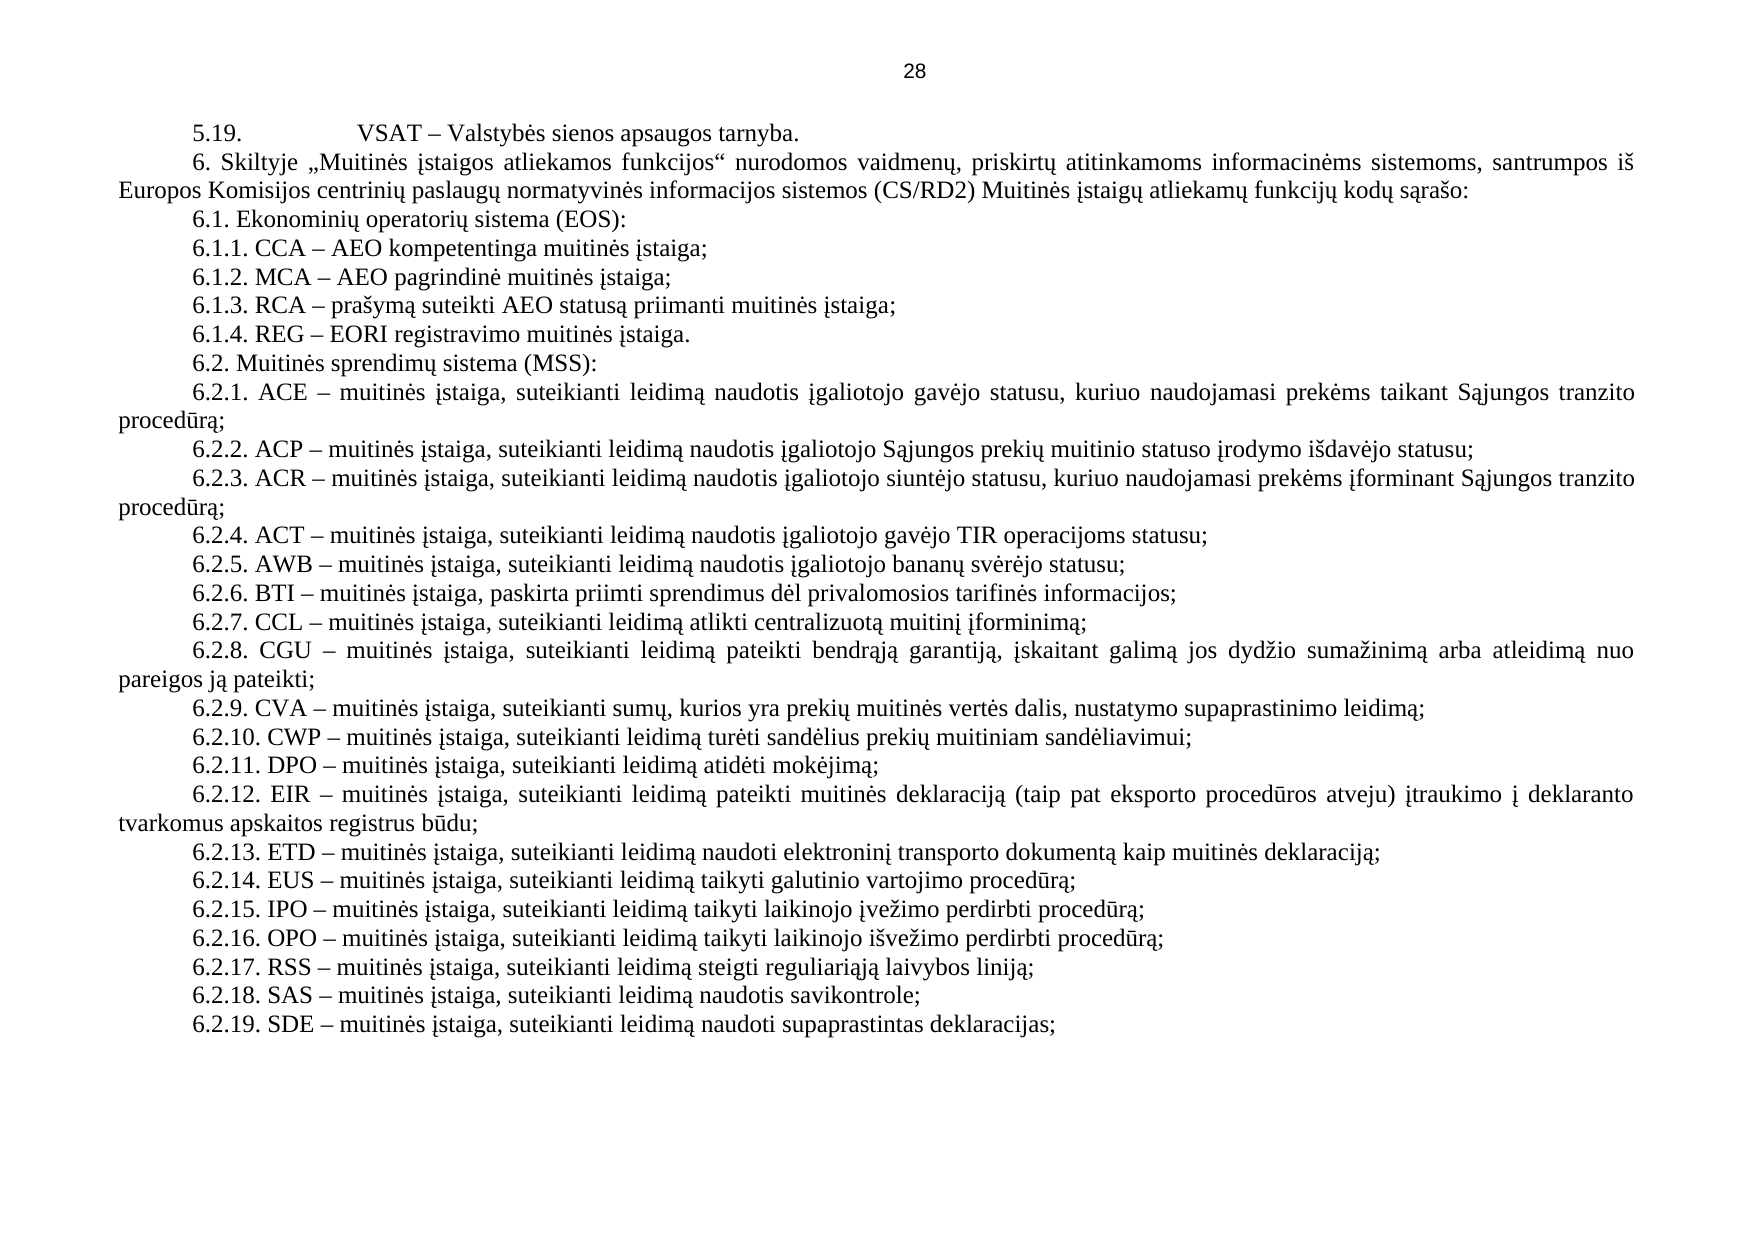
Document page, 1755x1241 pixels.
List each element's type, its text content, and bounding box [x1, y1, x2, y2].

text 6.1. Ekonominių operatorių sistema (EOS): [118, 204, 1636, 233]
text 6.2.4. ACT – muitinės įstaiga, suteikianti leidimą naudotis įgaliotojo gavėjo TIR operacijoms statusu; [118, 521, 1636, 549]
text 6.2.19. SDE – muitinės įstaiga, suteikianti leidimą naudoti supaprastintas deklaracijas; [118, 1009, 1636, 1038]
text 6.2.8. CGU – muitinės įstaiga, suteikianti leidimą pateikti bendrąją garantiją, įskaitant galimą jos dydžio sumažinimą arba atleidimą nuo pareigos ją pateikti; [118, 636, 1636, 693]
text 6.2.7. CCL – muitinės įstaiga, suteikianti leidimą atlikti centralizuotą muitinį įforminimą; [118, 607, 1636, 636]
text 6.2.10. CWP – muitinės įstaiga, suteikianti leidimą turėti sandėlius prekių muitiniam sandėliavimui; [118, 722, 1636, 751]
text 6.2.5. AWB – muitinės įstaiga, suteikianti leidimą naudotis įgaliotojo bananų svėrėjo statusu; [118, 549, 1636, 578]
text 6.2.6. BTI – muitinės įstaiga, paskirta priimti sprendimus dėl privalomosios tarifinės informacijos; [118, 578, 1636, 607]
text 6.2.1. ACE – muitinės įstaiga, suteikianti leidimą naudotis įgaliotojo gavėjo statusu, kuriuo naudojamasi prekėms taikant Sąjungos tranzito procedūrą; [118, 377, 1636, 434]
text 6.2. Muitinės sprendimų sistema (MSS): [118, 348, 1636, 377]
text 6.2.13. ETD – muitinės įstaiga, suteikianti leidimą naudoti elektroninį transporto dokumentą kaip muitinės deklaraciją; [118, 837, 1636, 866]
text 6.2.16. OPO – muitinės įstaiga, suteikianti leidimą taikyti laikinojo išvežimo perdirbti procedūrą; [118, 923, 1636, 952]
text 6.2.18. SAS – muitinės įstaiga, suteikianti leidimą naudotis savikontrole; [118, 981, 1636, 1009]
text 6.2.14. EUS – muitinės įstaiga, suteikianti leidimą taikyti galutinio vartojimo procedūrą; [118, 866, 1636, 894]
text 6.2.12. EIR – muitinės įstaiga, suteikianti leidimą pateikti muitinės deklaraciją (taip pat eksporto procedūros atveju) įtraukimo į deklaranto tvarkomus apskaitos registrus būdu; [118, 779, 1636, 837]
text 6.2.2. ACP – muitinės įstaiga, suteikianti leidimą naudotis įgaliotojo Sąjungos prekių muitinio statuso įrodymo išdavėjo statusu; [118, 434, 1636, 463]
text 6.2.9. CVA – muitinės įstaiga, suteikianti sumų, kurios yra prekių muitinės vertės dalis, nustatymo supaprastinimo leidimą; [118, 693, 1636, 722]
text 6.2.3. ACR – muitinės įstaiga, suteikianti leidimą naudotis įgaliotojo siuntėjo statusu, kuriuo naudojamasi prekėms įforminant Sąjungos tranzito procedūrą; [118, 463, 1636, 521]
text 5.19. VSAT – Valstybės sienos apsaugos tarnyba. [192, 118, 1636, 147]
text 6.1.4. REG – EORI registravimo muitinės įstaiga. [118, 319, 1636, 348]
text 6.2.17. RSS – muitinės įstaiga, suteikianti leidimą steigti reguliariąją laivybos liniją; [118, 952, 1636, 981]
text 6.2.15. IPO – muitinės įstaiga, suteikianti leidimą taikyti laikinojo įvežimo perdirbti procedūrą; [118, 894, 1636, 923]
text 6. Skiltyje „Muitinės įstaigos atliekamos funkcijos“ nurodomos vaidmenų, priskirtų atitinkamoms informacinėms sistemoms, santrumpos iš Europos Komisijos centrinių paslaugų normatyvinės informacijos sistemos (CS/RD2) Muitinės įstaigų atliekamų funkcijų kodų sąrašo: [118, 147, 1636, 204]
text 6.1.1. CCA – AEO kompetentinga muitinės įstaiga; [118, 233, 1636, 262]
text 6.2.11. DPO – muitinės įstaiga, suteikianti leidimą atidėti mokėjimą; [118, 751, 1636, 779]
text 6.1.3. RCA – prašymą suteikti AEO statusą priimanti muitinės įstaiga; [118, 291, 1636, 319]
text 6.1.2. MCA – AEO pagrindinė muitinės įstaiga; [118, 262, 1636, 291]
